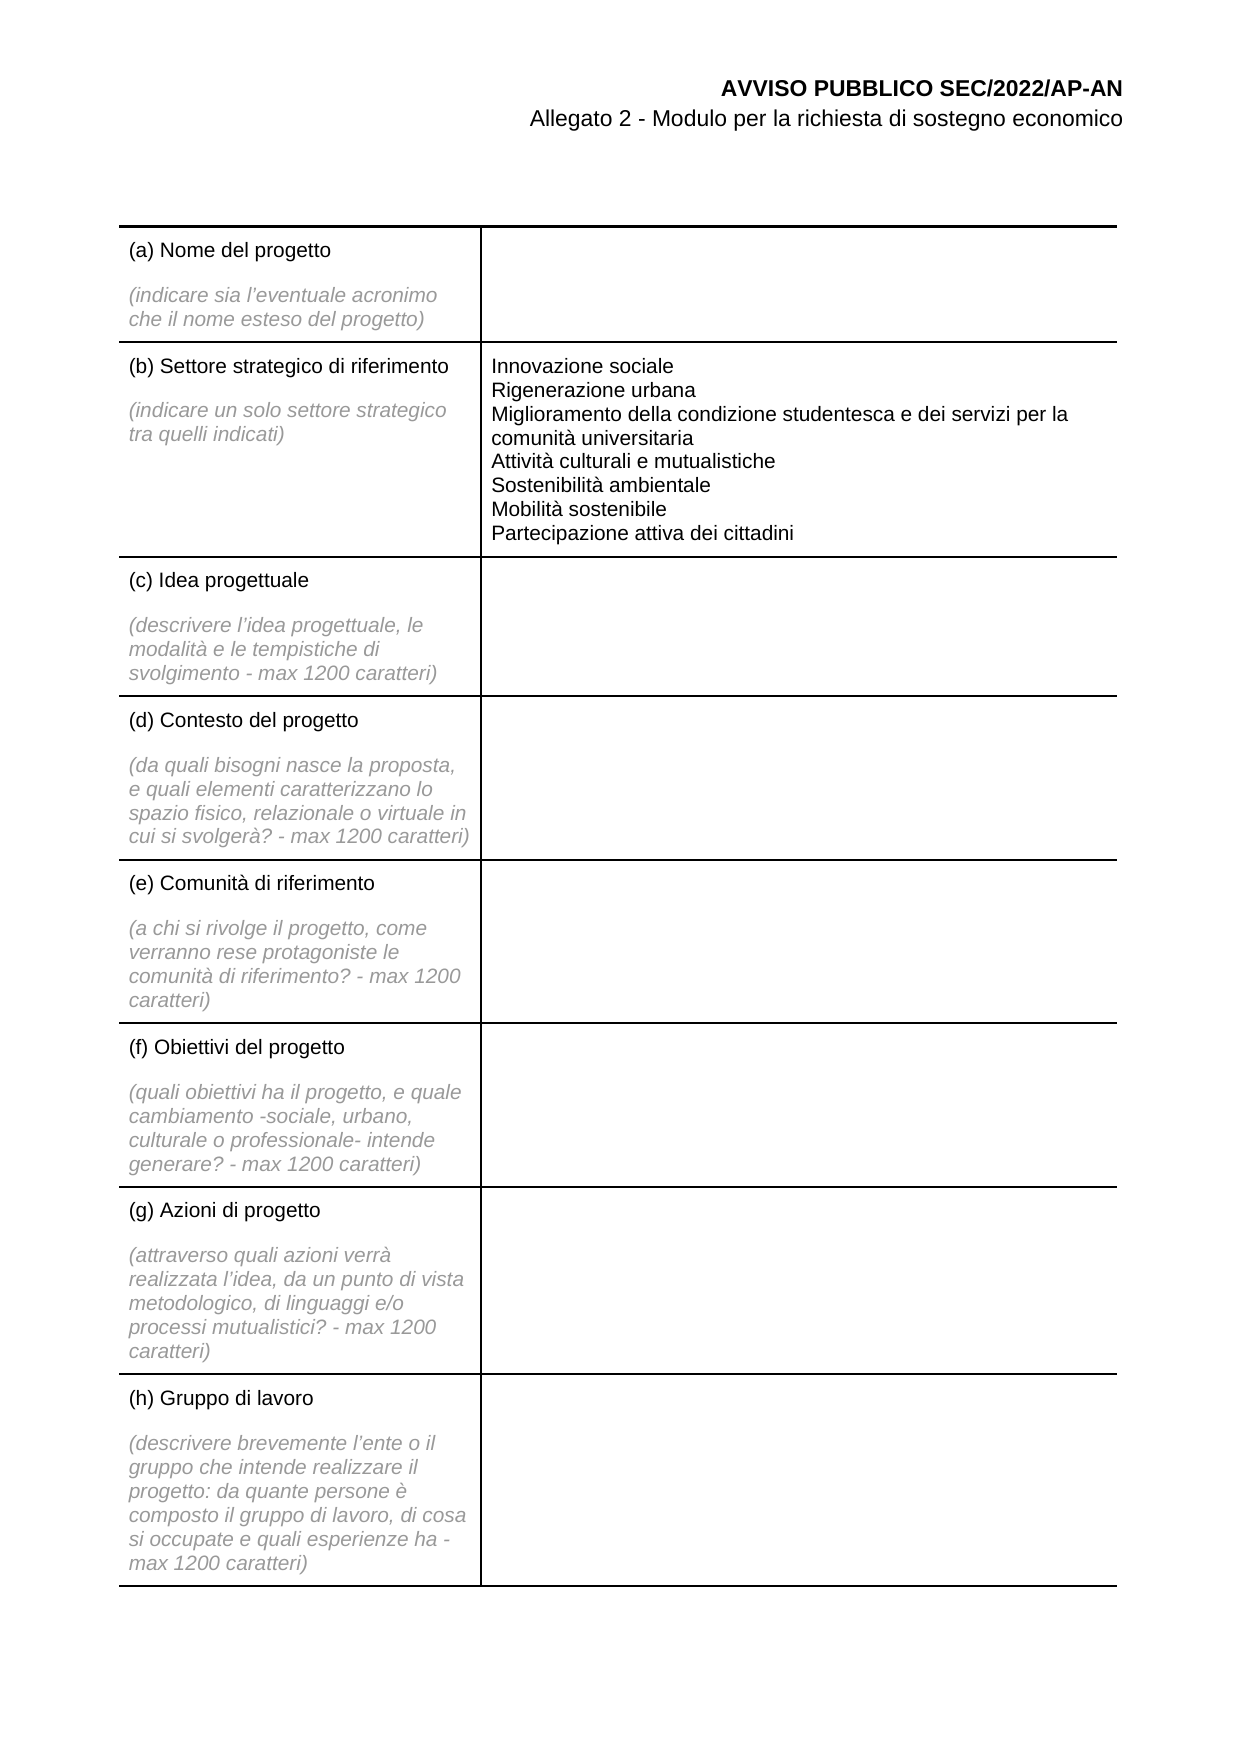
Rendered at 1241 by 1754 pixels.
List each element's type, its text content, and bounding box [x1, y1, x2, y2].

table_cell (e) Comunità di riferimento (a chi si rivolge il progetto, come verranno rese protagoniste le comunità di riferimento? - max 1200 caratteri) [119, 861, 480, 1022]
table_header [482, 228, 1117, 341]
table_cell [482, 697, 1117, 859]
table_cell [482, 1375, 1117, 1585]
table_cell (g) Azioni di progetto (attraverso quali azioni verrà realizzata l’idea, da un punto di vista metodologico, di linguaggi e/o processi mutualistici? - max 1200 caratteri) [119, 1188, 480, 1373]
table_cell (b) Settore strategico di riferimento (indicare un solo settore strategico tra quelli indicati) [119, 343, 480, 556]
table_cell (f) Obiettivi del progetto (quali obiettivi ha il progetto, e quale cambiamento -sociale, urbano, culturale o professionale- intende generare? - max 1200 caratteri) [119, 1024, 480, 1186]
table_cell (c) Idea progettuale (descrivere l’idea progettuale, le modalità e le tempistiche di svolgimento - max 1200 caratteri) [119, 558, 480, 695]
table_cell Innovazione sociale Rigenerazione urbana Miglioramento della condizione studentesca e dei servizi per la comunità universitaria Attività culturali e mutualistiche Sostenibilità ambientale Mobilità sostenibile Partecipazione attiva dei cittadini [482, 343, 1117, 556]
table_cell [482, 861, 1117, 1022]
table_cell [482, 1024, 1117, 1186]
table_header (a) Nome del progetto (indicare sia l’eventuale acronimo che il nome esteso del progetto) [119, 228, 480, 341]
table_cell (d) Contesto del progetto (da quali bisogni nasce la proposta, e quali elementi caratterizzano lo spazio fisico, relazionale o virtuale in cui si svolgerà? - max 1200 caratteri) [119, 697, 480, 859]
table_cell (h) Gruppo di lavoro (descrivere brevemente l’ente o il gruppo che intende realizzare il progetto: da quante persone è composto il gruppo di lavoro, di cosa si occupate e quali esperienze ha - max 1200 caratteri) [119, 1375, 480, 1585]
table_cell [482, 1188, 1117, 1373]
table_cell [482, 558, 1117, 695]
